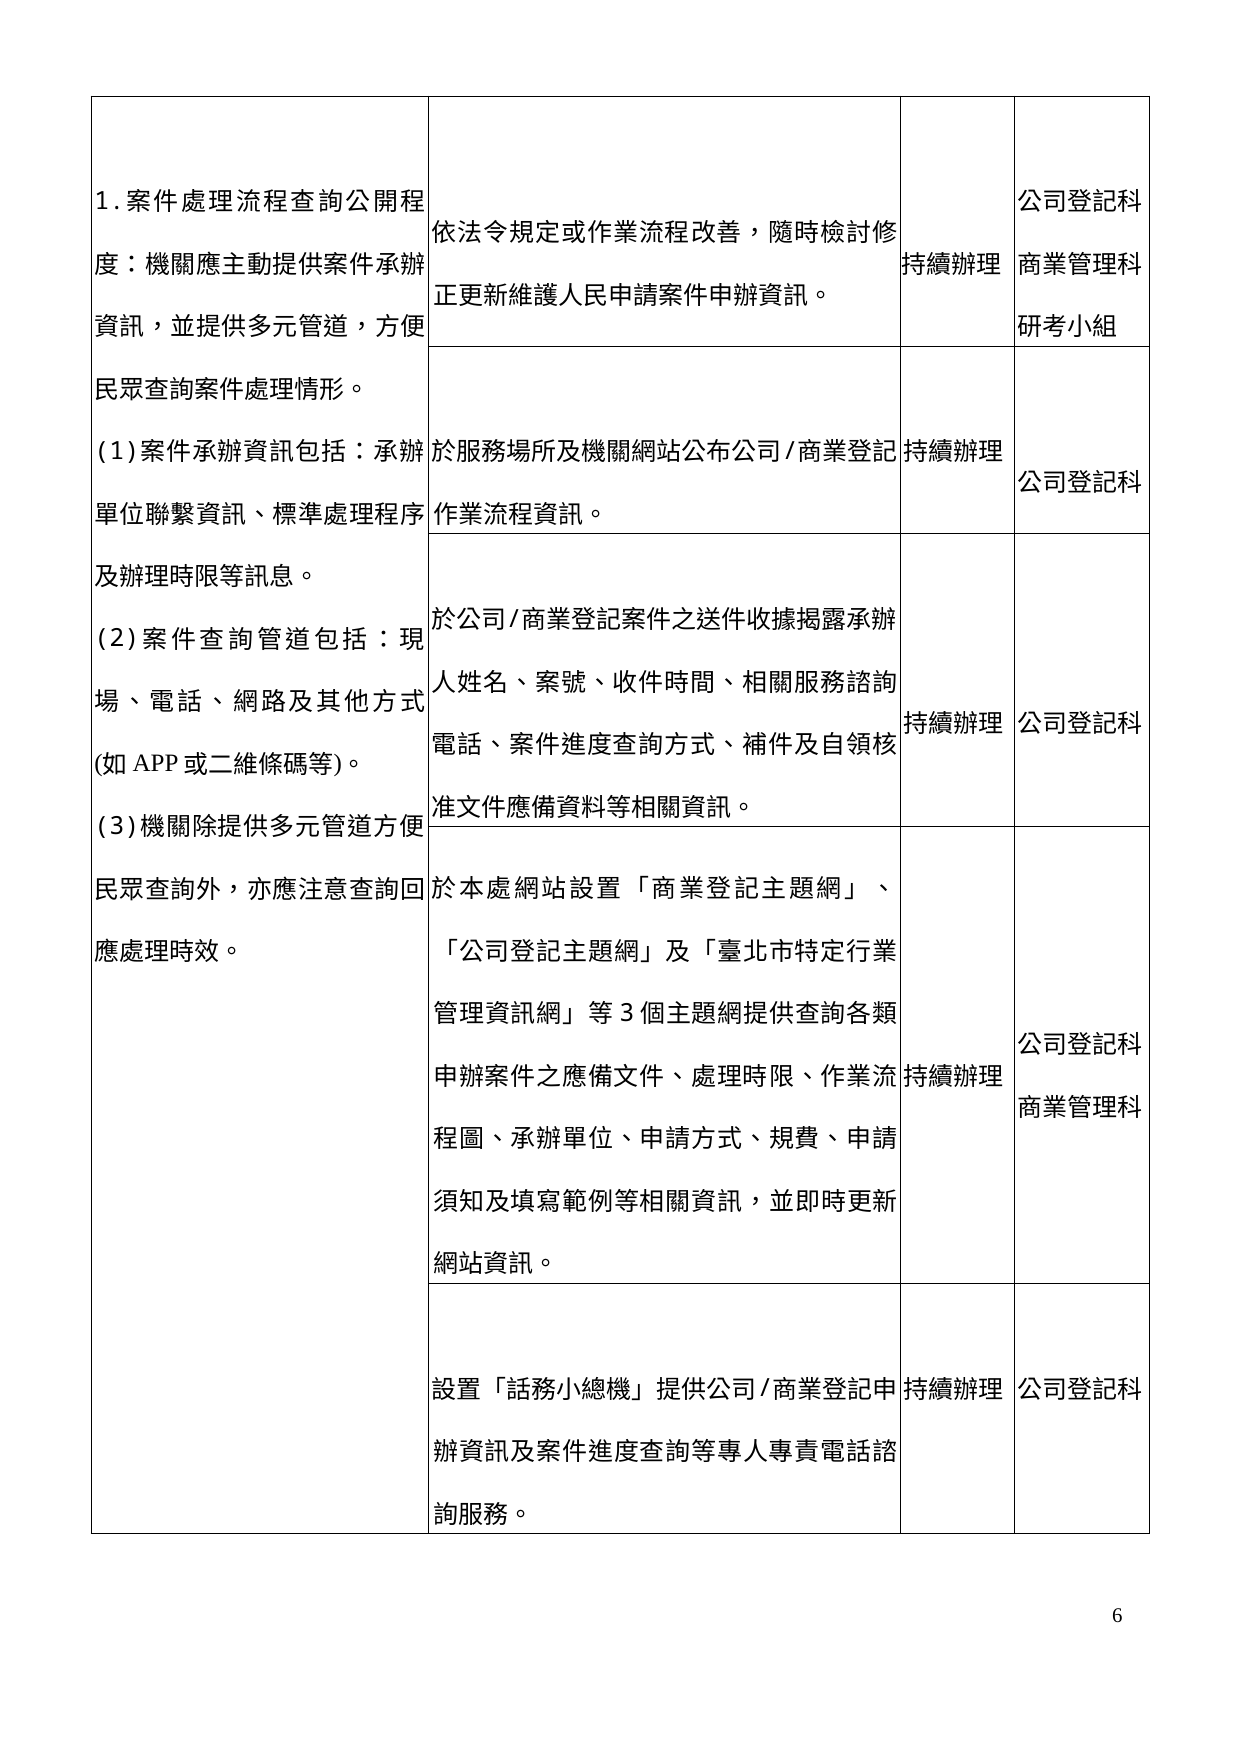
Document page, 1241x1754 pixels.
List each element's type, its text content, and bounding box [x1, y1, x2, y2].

table_cell 持續辦理 [901, 97, 1014, 346]
table_cell 設置「話務小總機」提供公司/商業登記申辦資訊及案件進度查詢等專人專責電話諮詢服務。 [429, 1284, 900, 1533]
table_cell 於本處網站設置「商業登記主題網」、「公司登記主題網」及「臺北市特定行業管理資訊網」等3個主題網提供查詢各類申辦案件之應備文件、處理時限、作業流程圖、承辦單位、申請方式、規費、申請須知及填寫範例等相關資訊，並即時更新網站資訊。 [429, 827, 900, 1282]
table_cell 持續辦理 [901, 534, 1014, 826]
table_cell 1.案件處理流程查詢公開程度：機關應主動提供案件承辦資訊，並提供多元管道，方便民眾查詢案件處理情形。 (1)案件承辦資訊包括：承辦單位聯繫資訊、標準處理程序及辦理時限等訊息。 (2)案件查詢管道包括：現場、電話、網路及其他方式(如APP或二維條碼等)。 (3)機關除提供多元管道方便民眾查詢外，亦應注意查詢回應處理時效。 [92, 97, 428, 1533]
table_cell 於公司/商業登記案件之送件收據揭露承辦人姓名、案號、收件時間、相關服務諮詢電話、案件進度查詢方式、補件及自領核准文件應備資料等相關資訊。 [429, 534, 900, 826]
table_cell 公司登記科 [1015, 1284, 1149, 1533]
table_cell 公司登記科 [1015, 534, 1149, 826]
table_cell 公司登記科 [1015, 347, 1149, 533]
table_cell 於服務場所及機關網站公布公司/商業登記作業流程資訊。 [429, 347, 900, 533]
table_cell 公司登記科 商業管理科 研考小組 [1015, 97, 1149, 346]
table_cell 持續辦理 [901, 1284, 1014, 1533]
table_cell 持續辦理 [901, 827, 1014, 1282]
table_cell 依法令規定或作業流程改善，隨時檢討修正更新維護人民申請案件申辦資訊。 [429, 97, 900, 346]
table_cell 公司登記科 商業管理科 [1015, 827, 1149, 1282]
table_cell 持續辦理 [901, 347, 1014, 533]
